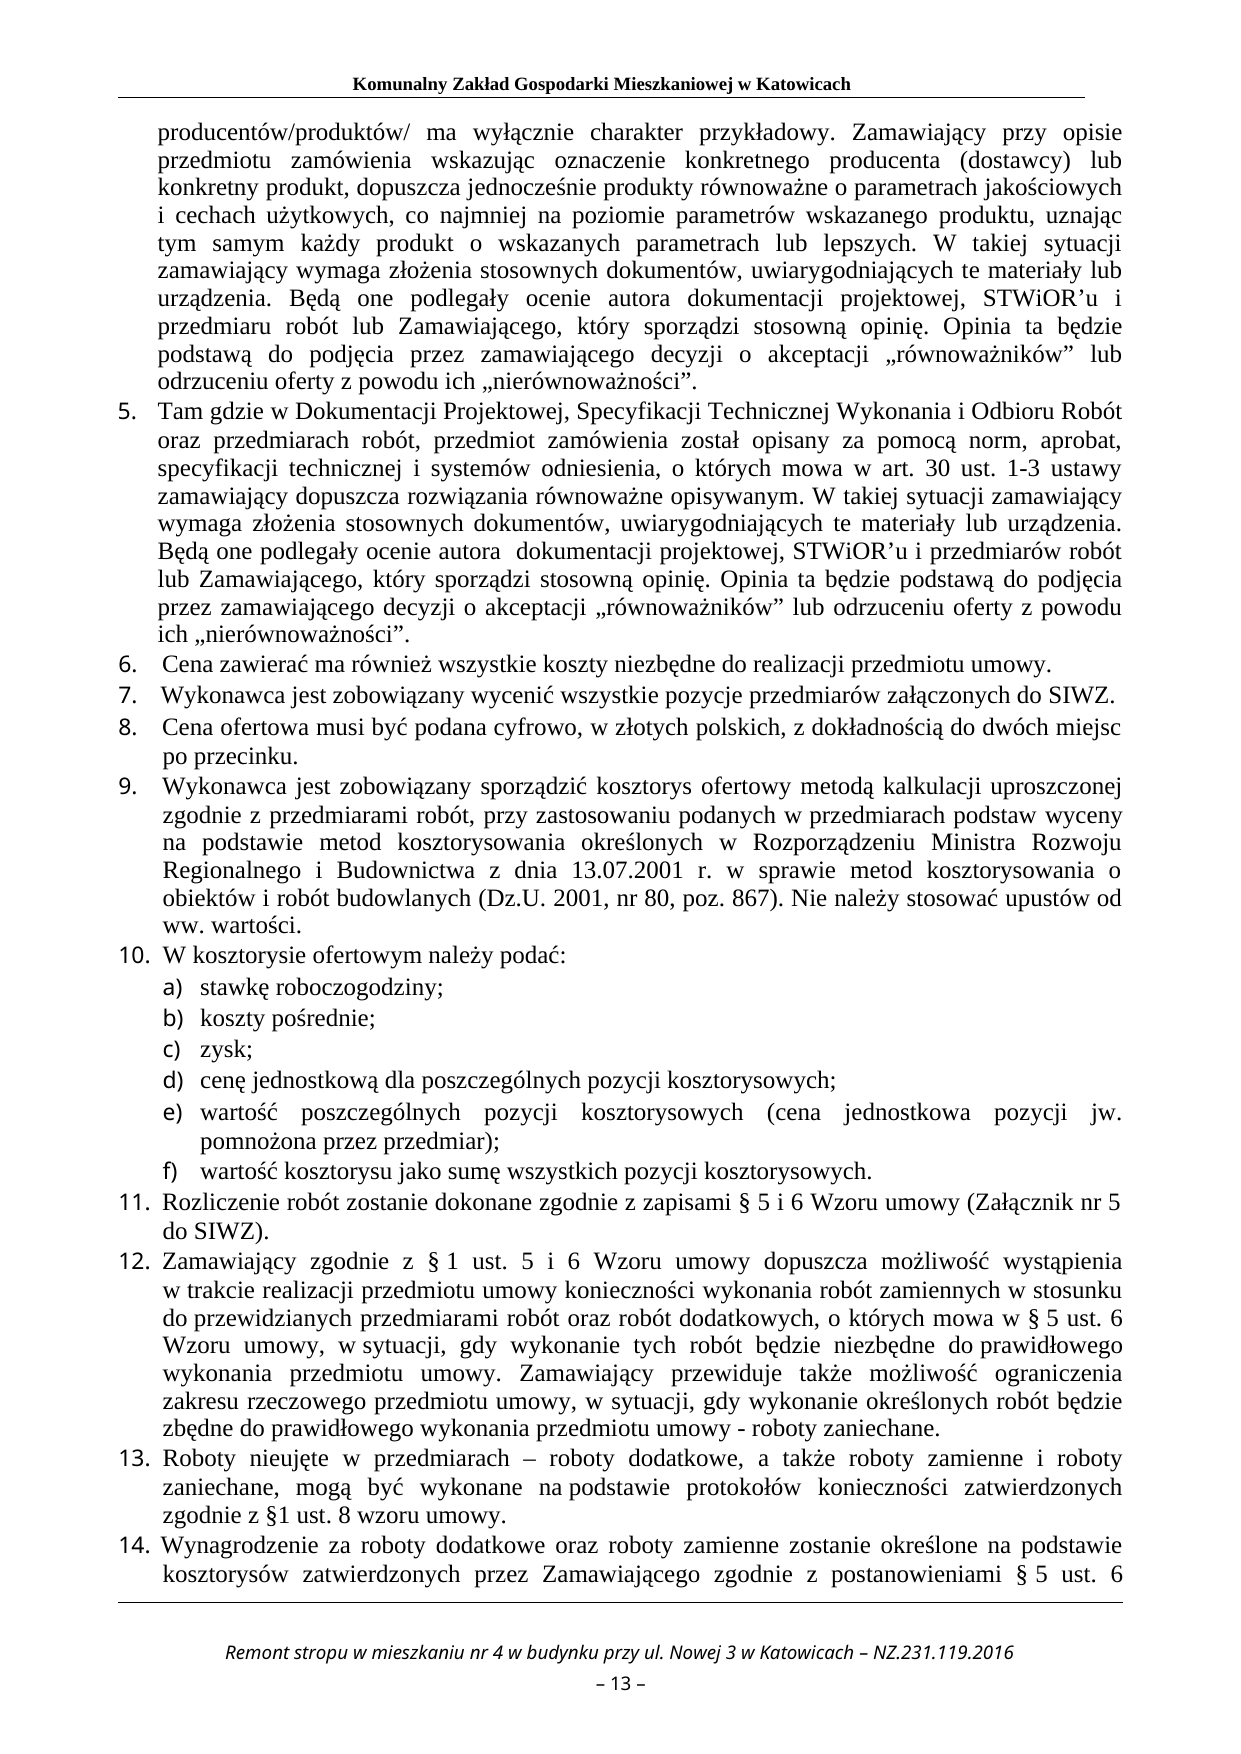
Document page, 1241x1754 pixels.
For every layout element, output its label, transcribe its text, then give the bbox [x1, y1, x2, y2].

list Zamawiający zgodnie z § 1 ust. 5 i 6 Wzoru umowy dopuszcza możliwość wystąpienia w trakcie realizacji przedmiotu umowy konieczności wykonania robót zamiennych w stosunku do przewidzianych przedmiarami robót oraz robót dodatkowych, o których mowa w § 5 ust. 6 Wzoru umowy, w sytuacji, gdy wykonanie tych robót będzie niezbędne do prawidłowego wykonania przedmiotu umowy. Zamawiający przewiduje także możliwość ograniczenia zakresu rzeczowego przedmiotu umowy, w sytuacji, gdy wykonanie określonych robót będzie zbędne do prawidłowego wykonania przedmiotu umowy - roboty zaniechane. [118, 1245, 1123, 1442]
list cenę jednostkową dla poszczególnych pozycji kosztorysowych; [162, 1064, 1123, 1096]
list Wykonawca jest zobowiązany wycenić wszystkie pozycje przedmiarów załączonych do SIWZ. [118, 679, 1123, 711]
list Rozliczenie robót zostanie dokonane zgodnie z zapisami § 5 i 6 Wzoru umowy (Załącznik nr 5 do SIWZ). [118, 1186, 1123, 1245]
list wartość poszczególnych pozycji kosztorysowych (cena jednostkowa pozycji jw. pomnożona przez przedmiar); [162, 1096, 1123, 1154]
list Wykonawca jest zobowiązany sporządzić kosztorys ofertowy metodą kalkulacji uproszczonej zgodnie z przedmiarami robót, przy zastosowaniu podanych w przedmiarach podstaw wyceny na podstawie metod kosztorysowania określonych w Rozporządzeniu Ministra Rozwoju Regionalnego i Budownictwa z dnia 13.07.2001 r. w sprawie metod kosztorysowania o obiektów i robót budowlanych (Dz.U. 2001, nr 80, poz. 867). Nie należy stosować upustów od ww. wartości. [118, 769, 1123, 939]
list producentów/produktów/ ma wyłącznie charakter przykładowy. Zamawiający przy opisie przedmiotu zamówienia wskazując oznaczenie konkretnego producenta (dostawcy) lub konkretny produkt, dopuszcza jednocześnie produkty równoważne o parametrach jakościowych i cechach użytkowych, co najmniej na poziomie parametrów wskazanego produktu, uznając tym samym każdy produkt o wskazanych parametrach lub lepszych. W takiej sytuacji zamawiający wymaga złożenia stosownych dokumentów, uwiarygodniających te materiały lub urządzenia. Będą one podlegały ocenie autora dokumentacji projektowej, STWiOR’u i przedmiaru robót lub Zamawiającego, który sporządzi stosowną opinię. Opinia ta będzie podstawą do podjęcia przez zamawiającego decyzji o akceptacji „równoważników” lub odrzuceniu oferty z powodu ich „nierównoważności”. [117, 118, 1123, 395]
list Cena ofertowa musi być podana cyfrowo, w złotych polskich, z dokładnością do dwóch miejsc po przecinku. [118, 711, 1123, 769]
list Wynagrodzenie za roboty dodatkowe oraz roboty zamienne zostanie określone na podstawie kosztorysów zatwierdzonych przez Zamawiającego zgodnie z postanowieniami § 5 ust. 6 [118, 1529, 1123, 1588]
list Roboty nieujęte w przedmiarach – roboty dodatkowe, a także roboty zamienne i roboty zaniechane, mogą być wykonane na podstawie protokołów konieczności zatwierdzonych zgodnie z §1 ust. 8 wzoru umowy. [118, 1442, 1123, 1529]
list Cena zawierać ma również wszystkie koszty niezbędne do realizacji przedmiotu umowy. [118, 648, 1123, 679]
list koszty pośrednie; [162, 1002, 1123, 1033]
list zysk; [162, 1033, 1123, 1064]
list stawkę roboczogodziny; [162, 971, 1123, 1002]
list wartość kosztorysu jako sumę wszystkich pozycji kosztorysowych. [162, 1154, 1123, 1186]
list Tam gdzie w Dokumentacji Projektowej, Specyfikacji Technicznej Wykonania i Odbioru Robót oraz przedmiarach robót, przedmiot zamówienia został opisany za pomocą norm, aprobat, specyfikacji technicznej i systemów odniesienia, o których mowa w art. 30 ust. 1-3 ustawy zamawiający dopuszcza rozwiązania równoważne opisywanym. W takiej sytuacji zamawiający wymaga złożenia stosownych dokumentów, uwiarygodniających te materiały lub urządzenia. Będą one podlegały ocenie autora dokumentacji projektowej, STWiOR’u i przedmiarów robót lub Zamawiającego, który sporządzi stosowną opinię. Opinia ta będzie podstawą do podjęcia przez zamawiającego decyzji o akceptacji „równoważników” lub odrzuceniu oferty z powodu ich „nierównoważności”. [117, 395, 1123, 648]
list W kosztorysie ofertowym należy podać: [118, 939, 1123, 971]
